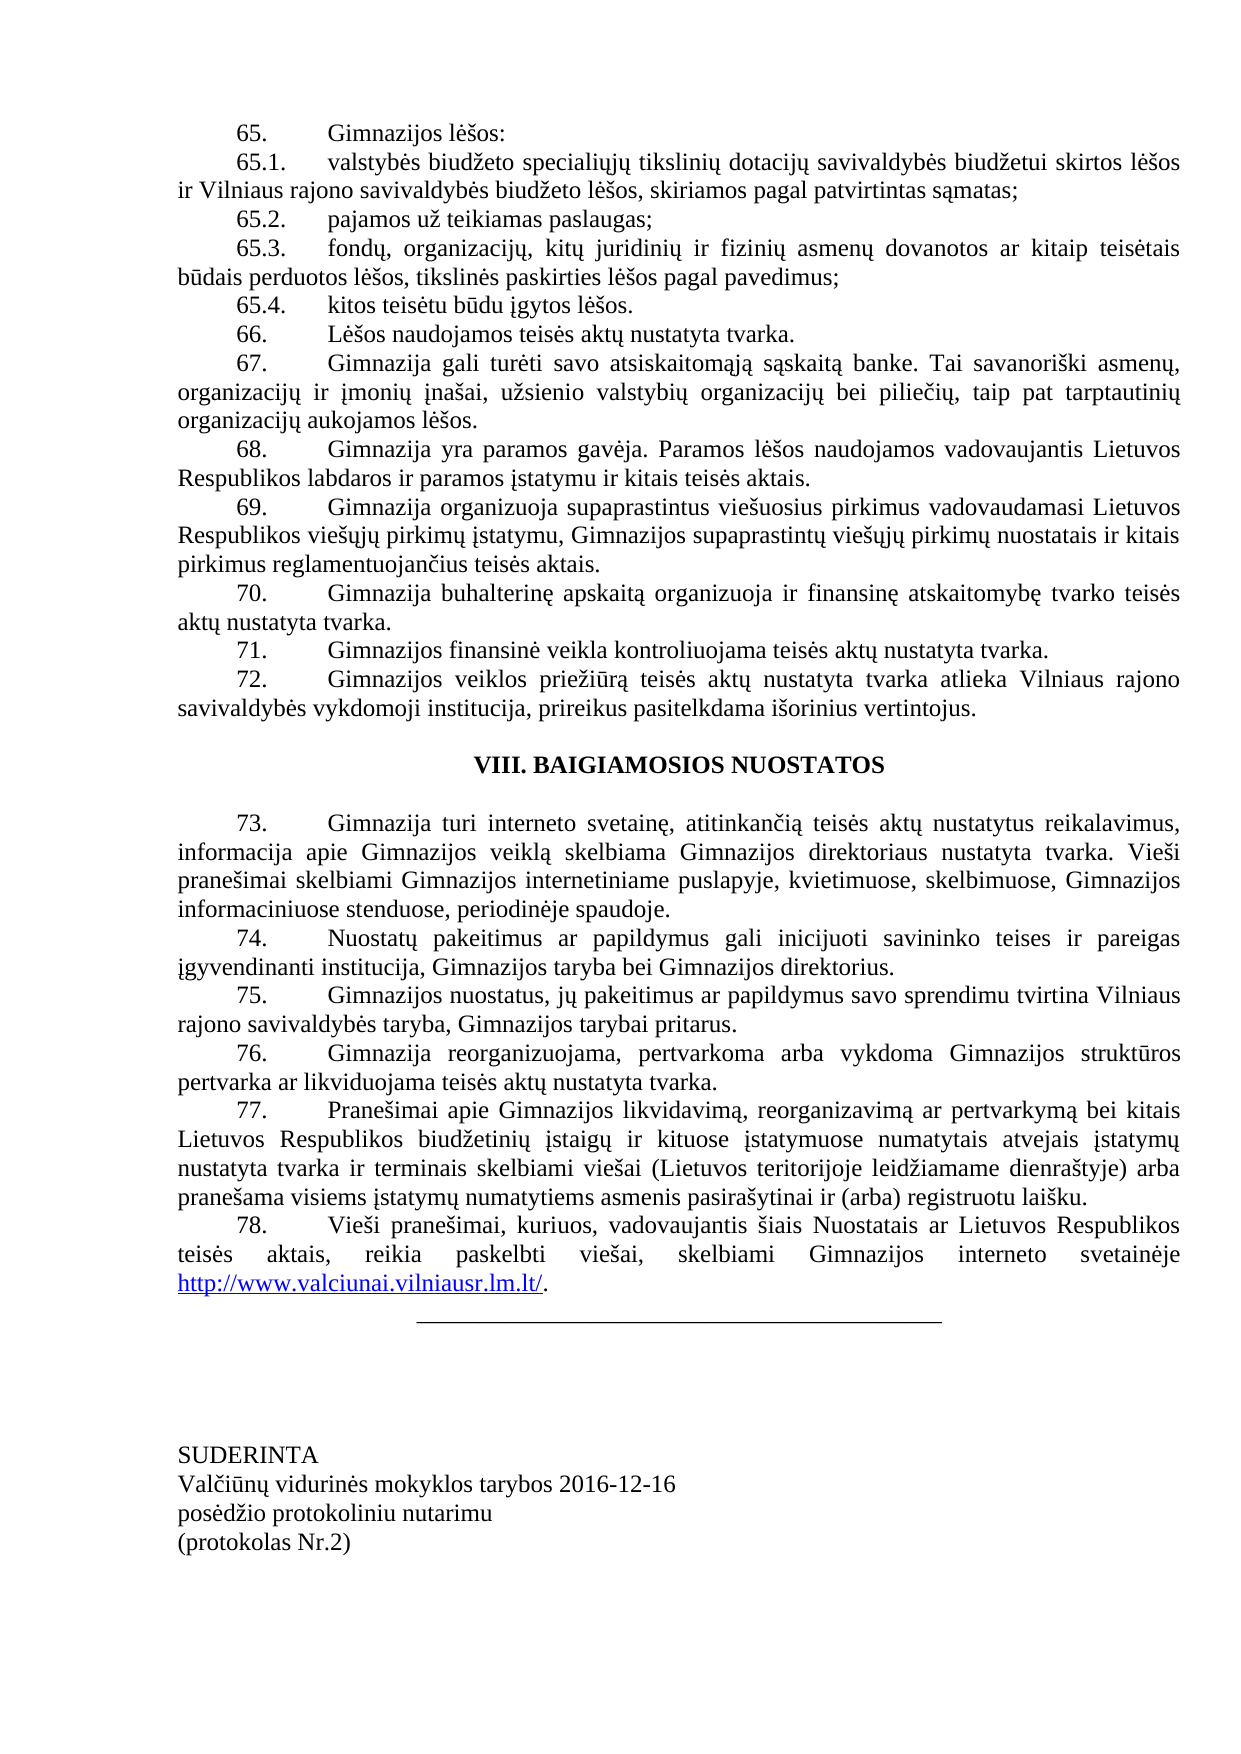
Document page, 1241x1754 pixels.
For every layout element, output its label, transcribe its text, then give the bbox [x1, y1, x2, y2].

text 66. Lėšos naudojamos teisės aktų nustatyta tvarka. [177, 319, 1181, 348]
text 65.1. valstybės biudžeto specialiųjų tikslinių dotacijų savivaldybės biudžetui skirtos lėšos ir Vilniaus rajono savivaldybės biudžeto lėšos, skiriamos pagal patvirtintas sąmatas; [177, 147, 1181, 204]
text 72. Gimnazijos veiklos priežiūrą teisės aktų nustatyta tvarka atlieka Vilniaus rajono savivaldybės vykdomoji institucija, prireikus pasitelkdama išorinius vertintojus. [177, 664, 1181, 722]
text 68. Gimnazija yra paramos gavėja. Paramos lėšos naudojamos vadovaujantis Lietuvos Respublikos labdaros ir paramos įstatymu ir kitais teisės aktais. [177, 434, 1181, 492]
text Valčiūnų vidurinės mokyklos tarybos 2016-12-16 [177, 1469, 1181, 1498]
text 78. Vieši pranešimai, kuriuos, vadovaujantis šiais Nuostatais ar Lietuvos Respublikos teisės aktais, reikia paskelbti viešai, skelbiami Gimnazijos interneto svetainėje http://www.valciunai.vilniausr.lm.lt/. [177, 1211, 1181, 1297]
text posėdžio protokoliniu nutarimu [177, 1498, 1181, 1527]
text 74. Nuostatų pakeitimus ar papildymus gali inicijuoti savininko teises ir pareigas įgyvendinanti institucija, Gimnazijos taryba bei Gimnazijos direktorius. [177, 923, 1181, 981]
text 73. Gimnazija turi interneto svetainę, atitinkančią teisės aktų nustatytus reikalavimus, informacija apie Gimnazijos veiklą skelbiama Gimnazijos direktoriaus nustatyta tvarka. Vieši pranešimai skelbiami Gimnazijos internetiniame puslapyje, kvietimuose, skelbimuose, Gimnazijos informaciniuose stenduose, periodinėje spaudoje. [177, 808, 1181, 923]
text 77. Pranešimai apie Gimnazijos likvidavimą, reorganizavimą ar pertvarkymą bei kitais Lietuvos Respublikos biudžetinių įstaigų ir kituose įstatymuose numatytais atvejais įstatymų nustatyta tvarka ir terminais skelbiami viešai (Lietuvos teritorijoje leidžiamame dienraštyje) arba pranešama visiems įstatymų numatytiems asmenis pasirašytinai ir (arba) registruotu laišku. [177, 1096, 1181, 1211]
text __________________________________________ [177, 1297, 1181, 1326]
text 71. Gimnazijos finansinė veikla kontroliuojama teisės aktų nustatyta tvarka. [177, 636, 1181, 664]
text 65.2. pajamos už teikiamas paslaugas; [177, 204, 1181, 233]
text 65.4. kitos teisėtu būdu įgytos lėšos. [177, 291, 1181, 319]
text SUDERINTA [177, 1441, 1181, 1469]
text 69. Gimnazija organizuoja supaprastintus viešuosius pirkimus vadovaudamasi Lietuvos Respublikos viešųjų pirkimų įstatymu, Gimnazijos supaprastintų viešųjų pirkimų nuostatais ir kitais pirkimus reglamentuojančius teisės aktais. [177, 492, 1181, 578]
text 65. Gimnazijos lėšos: [177, 118, 1181, 147]
text 75. Gimnazijos nuostatus, jų pakeitimus ar papildymus savo sprendimu tvirtina Vilniaus rajono savivaldybės taryba, Gimnazijos tarybai pritarus. [177, 981, 1181, 1038]
text 70. Gimnazija buhalterinę apskaitą organizuoja ir finansinę atskaitomybę tvarko teisės aktų nustatyta tvarka. [177, 578, 1181, 636]
text VIII. BAIGIAMOSIOS NUOSTATOS [177, 751, 1181, 779]
text (protokolas Nr.2) [177, 1527, 1181, 1556]
text 65.3. fondų, organizacijų, kitų juridinių ir fizinių asmenų dovanotos ar kitaip teisėtais būdais perduotos lėšos, tikslinės paskirties lėšos pagal pavedimus; [177, 233, 1181, 291]
text 67. Gimnazija gali turėti savo atsiskaitomąją sąskaitą banke. Tai savanoriški asmenų, organizacijų ir įmonių įnašai, užsienio valstybių organizacijų bei piliečių, taip pat tarptautinių organizacijų aukojamos lėšos. [177, 348, 1181, 434]
text 76. Gimnazija reorganizuojama, pertvarkoma arba vykdoma Gimnazijos struktūros pertvarka ar likviduojama teisės aktų nustatyta tvarka. [177, 1038, 1181, 1096]
